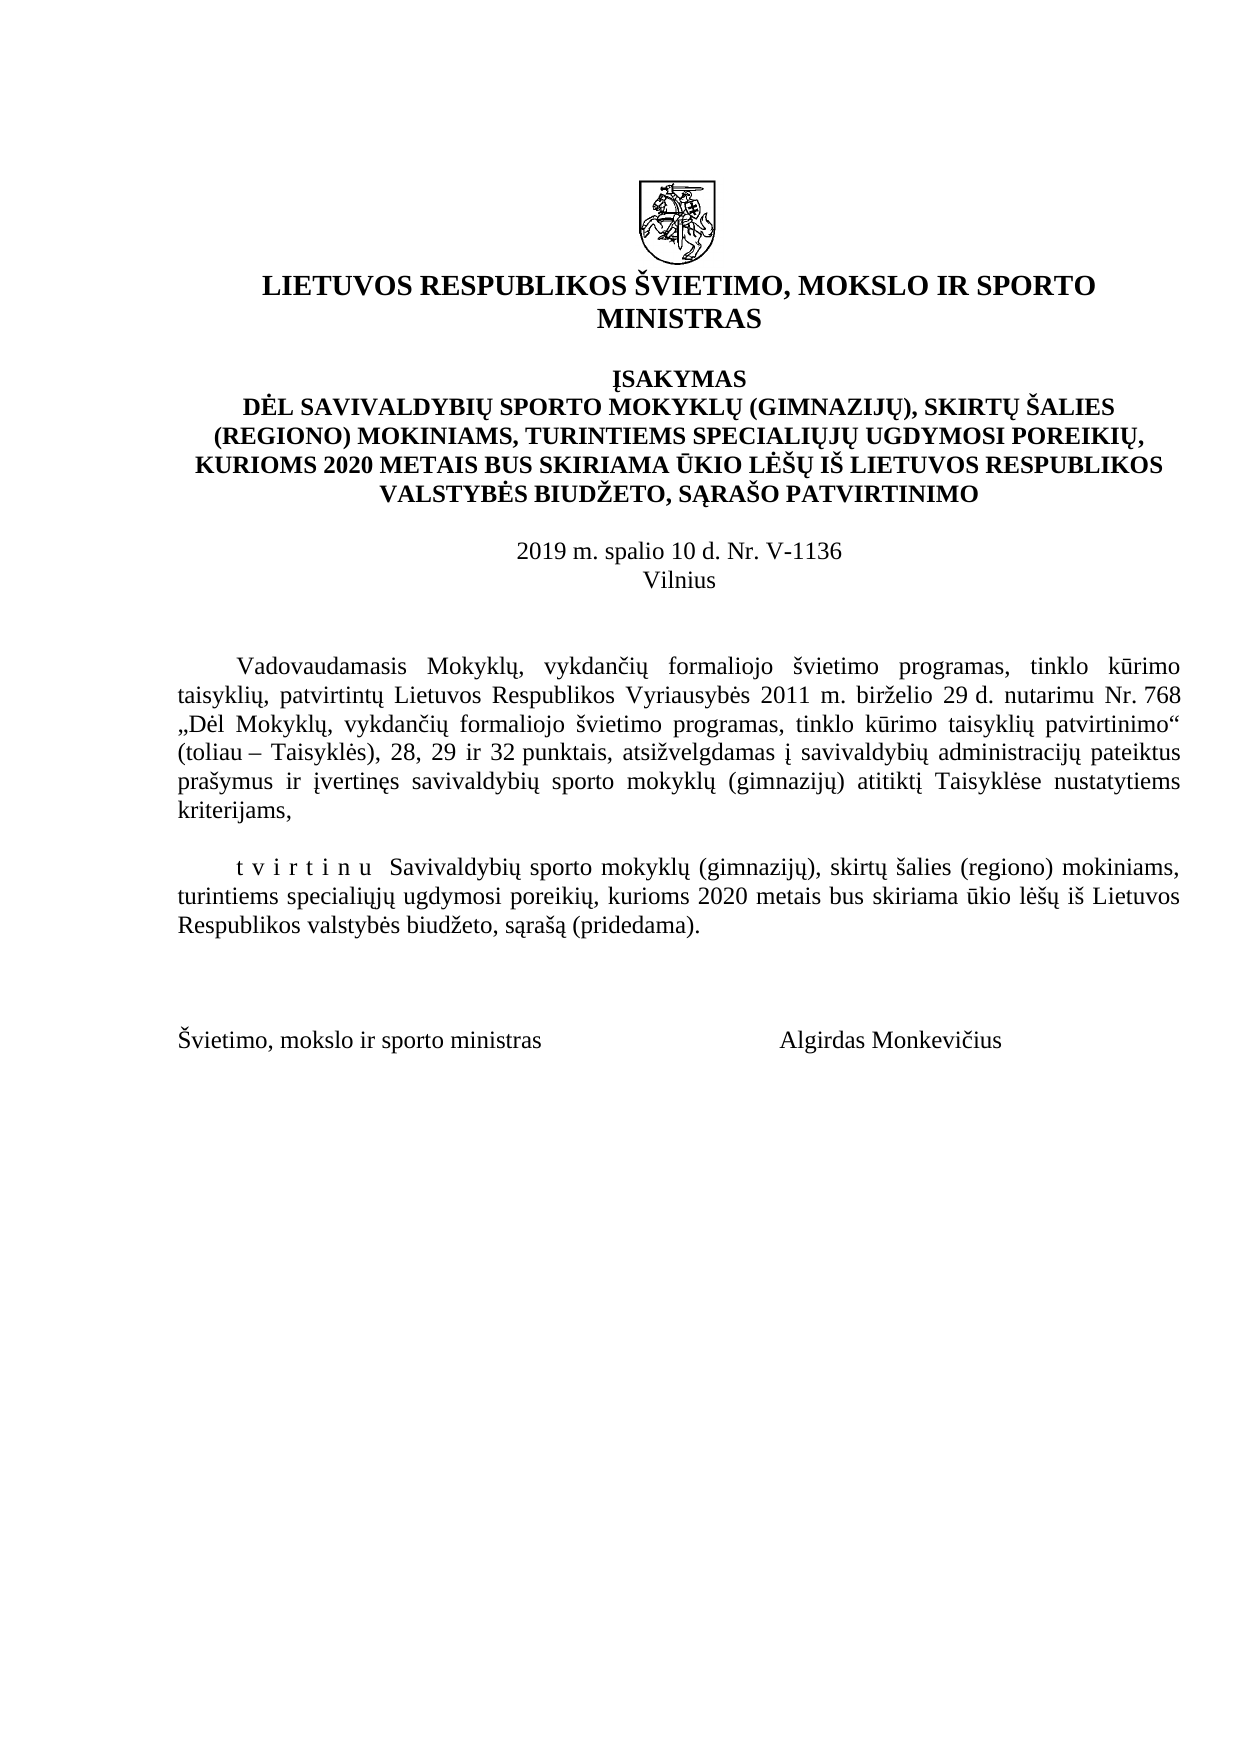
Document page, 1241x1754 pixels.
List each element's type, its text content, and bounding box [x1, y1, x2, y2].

text t v i r t i n u Savivaldybių sporto mokyklų (gimnazijų), skirtų šalies (regiono) mokiniams, turintiems specialiųjų ugdymosi poreikių, kurioms 2020 metais bus skiriama ūkio lėšų iš Lietuvos Respublikos valstybės biudžeto, sąrašą (pridedama). [177, 852, 1181, 939]
text Vadovaudamasis Mokyklų, vykdančių formaliojo švietimo programas, tinklo kūrimo taisyklių, patvirtintų Lietuvos Respublikos Vyriausybės 2011 m. birželio 29 d. nutarimu Nr. 768 „Dėl Mokyklų, vykdančių formaliojo švietimo programas, tinklo kūrimo taisyklių patvirtinimo“ (toliau – Taisyklės), 28, 29 ir 32 punktais, atsižvelgdamas į savivaldybių administracijų pateiktus prašymus ir įvertinęs savivaldybių sporto mokyklų (gimnazijų) atitiktį Taisyklėse nustatytiems kriterijams, [177, 651, 1181, 824]
text 2019 m. spalio 10 d. Nr. V-1136 [177, 536, 1181, 565]
text DĖL SAVIVALDYBIŲ SPORTO MOKYKLŲ (GIMNAZIJŲ), SKIRTŲ ŠALIES (REGIONO) MOKINIAMS, TURINTIEMS SPECIALIŲJŲ UGDYMOSI POREIKIŲ, KURIOMS 2020 METAIS BUS SKIRIAMA ŪKIO LĖŠŲ IŠ LIETUVOS RESPUBLIKOS VALSTYBĖS BIUDŽETO, SĄRAŠO PATVIRTINIMO [177, 392, 1181, 507]
text ĮSAKYMAS [177, 364, 1181, 392]
text Vilnius [177, 565, 1181, 594]
text Švietimo, mokslo ir sporto ministras Algirdas Monkevičius [177, 1025, 1181, 1054]
text LIETUVOS RESPUBLIKOS ŠVIETIMO, MOKSLO IR SPORTO MINISTRAS [177, 268, 1181, 335]
